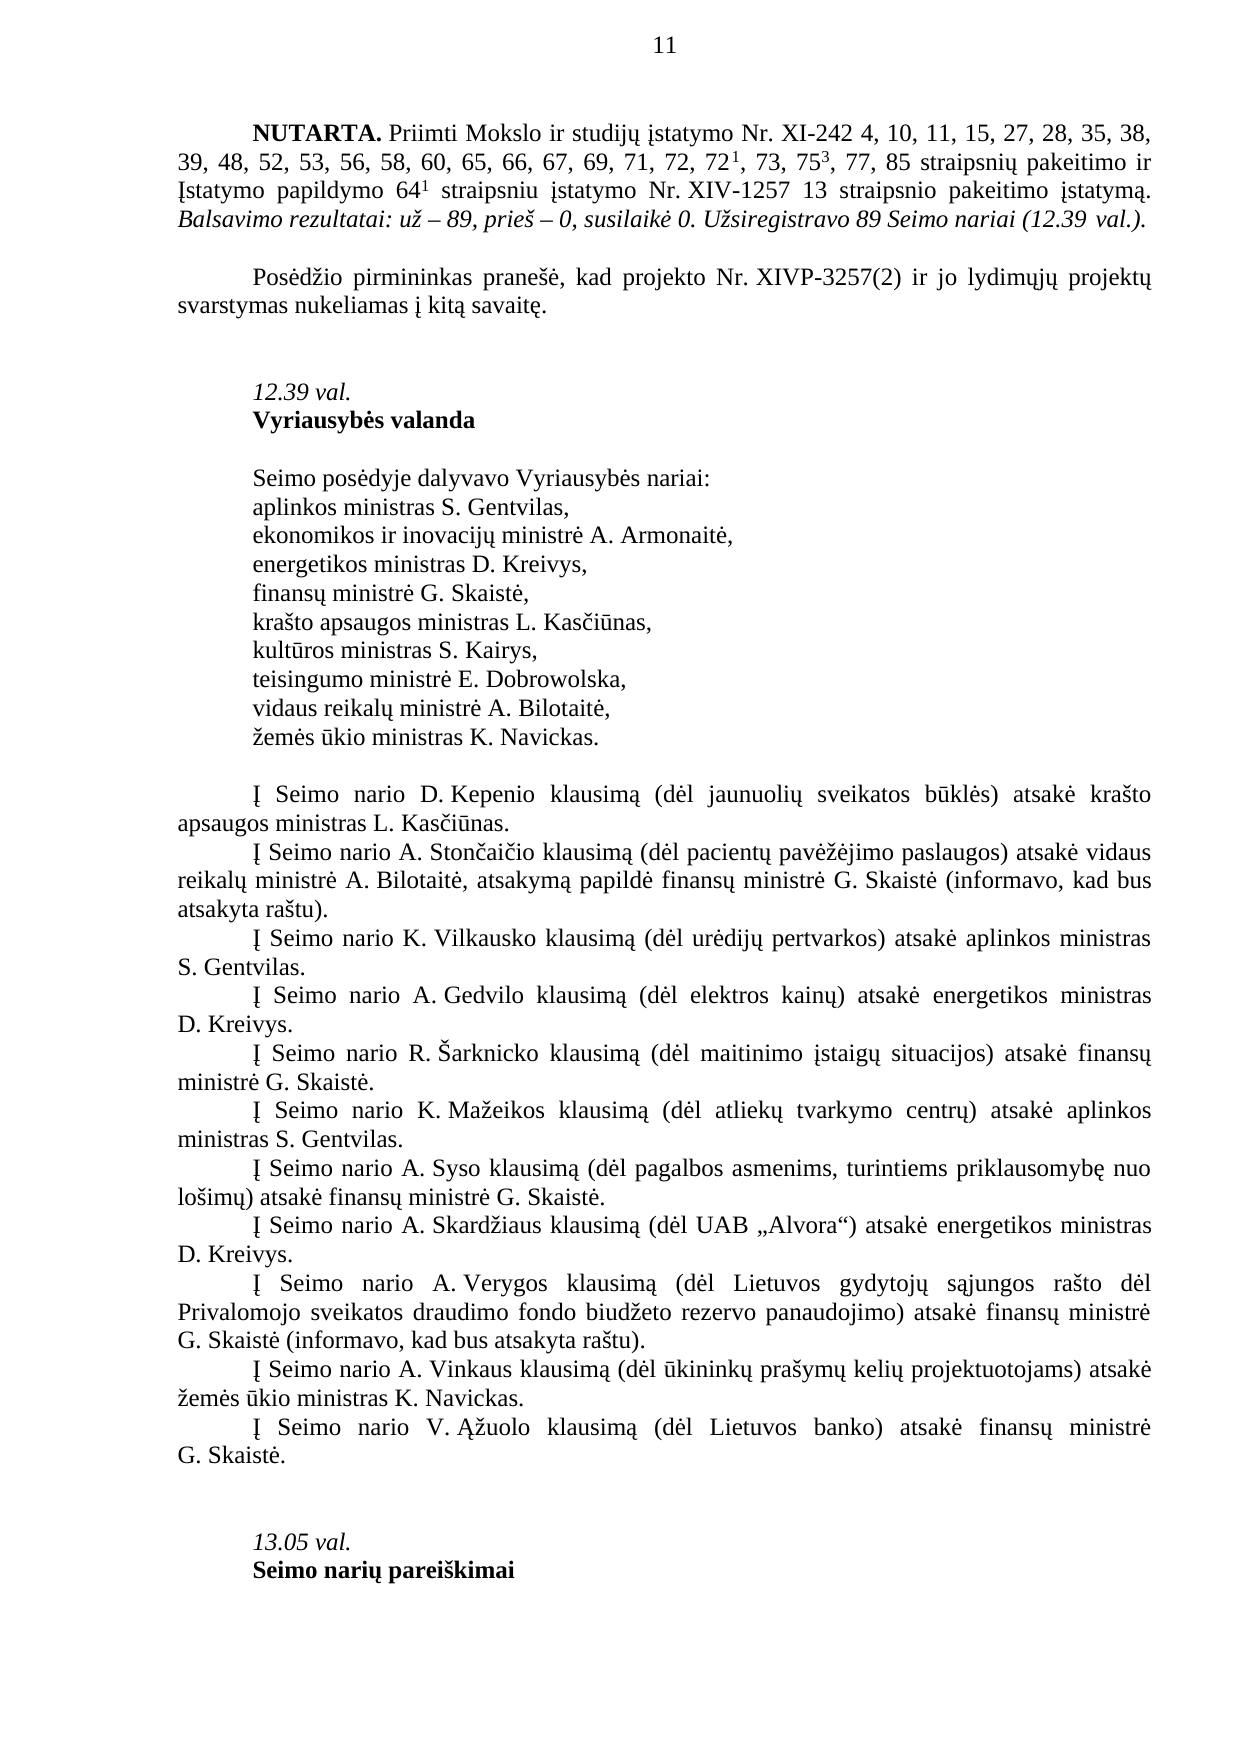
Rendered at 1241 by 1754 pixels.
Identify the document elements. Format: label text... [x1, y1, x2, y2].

text ekonomikos ir inovacijų ministrė A. Armonaitė, [177, 521, 1152, 549]
text Į Seimo nario K. Vilkausko klausimą (dėl urėdijų pertvarkos) atsakė aplinkos ministras S. Gentvilas. [177, 923, 1152, 981]
text Į Seimo nario A. Skardžiaus klausimą (dėl UAB „Alvora“) atsakė energetikos ministras D. Kreivys. [177, 1211, 1152, 1268]
text Į Seimo nario A. Verygos klausimą (dėl Lietuvos gydytojų sąjungos rašto dėl Privalomojo sveikatos draudimo fondo biudžeto rezervo panaudojimo) atsakė finansų ministrė G. Skaistė (informavo, kad bus atsakyta raštu). [177, 1268, 1152, 1354]
text Į Seimo nario V. Ąžuolo klausimą (dėl Lietuvos banko) atsakė finansų ministrė G. Skaistė. [177, 1412, 1152, 1469]
text Seimo posėdyje dalyvavo Vyriausybės nariai: [177, 463, 1152, 492]
text Vyriausybės valanda [177, 406, 1152, 434]
text Į Seimo nario A. Stončaičio klausimą (dėl pacientų pavėžėjimo paslaugos) atsakė vidaus reikalų ministrė A. Bilotaitė, atsakymą papildė finansų ministrė G. Skaistė (informavo, kad bus atsakyta raštu). [177, 837, 1152, 923]
text Posėdžio pirmininkas pranešė, kad projekto Nr. XIVP-3257(2) ir jo lydimųjų projektų svarstymas nukeliamas į kitą savaitę. [177, 262, 1152, 319]
text vidaus reikalų ministrė A. Bilotaitė, [177, 693, 1152, 722]
text Į Seimo nario A. Syso klausimą (dėl pagalbos asmenims, turintiems priklausomybę nuo lošimų) atsakė finansų ministrė G. Skaistė. [177, 1153, 1152, 1211]
text Į Seimo nario A. Vinkaus klausimą (dėl ūkininkų prašymų kelių projektuotojams) atsakė žemės ūkio ministras K. Navickas. [177, 1354, 1152, 1412]
text 12.39 val. [177, 377, 1152, 406]
text teisingumo ministrė E. Dobrowolska, [177, 664, 1152, 693]
text kultūros ministras S. Kairys, [177, 636, 1152, 664]
text aplinkos ministras S. Gentvilas, [177, 492, 1152, 521]
text finansų ministrė G. Skaistė, [177, 578, 1152, 607]
text Į Seimo nario A. Gedvilo klausimą (dėl elektros kainų) atsakė energetikos ministras D. Kreivys. [177, 981, 1152, 1038]
text Į Seimo nario R. Šarknicko klausimą (dėl maitinimo įstaigų situacijos) atsakė finansų ministrė G. Skaistė. [177, 1038, 1152, 1096]
text Į Seimo nario K. Mažeikos klausimą (dėl atliekų tvarkymo centrų) atsakė aplinkos ministras S. Gentvilas. [177, 1096, 1152, 1153]
text NUTARTA. Priimti Mokslo ir studijų įstatymo Nr. XI-242 4, 10, 11, 15, 27, 28, 35, 38, 39, 48, 52, 53, 56, 58, 60, 65, 66, 67, 69, 71, 72, 721, 73, 753, 77, 85 straipsnių pakeitimo ir Įstatymo papildymo 641 straipsniu įstatymo Nr. XIV-1257 13 straipsnio pakeitimo įstatymą. Balsavimo rezultatai: už – 89, prieš – 0, susilaikė 0. Užsiregistravo 89 Seimo nariai (12.39 val.). [177, 118, 1152, 233]
text žemės ūkio ministras K. Navickas. [177, 722, 1152, 751]
text 13.05 val. [177, 1527, 1152, 1556]
text energetikos ministras D. Kreivys, [177, 549, 1152, 578]
text krašto apsaugos ministras L. Kasčiūnas, [177, 607, 1152, 636]
text Į Seimo nario D. Kepenio klausimą (dėl jaunuolių sveikatos būklės) atsakė krašto apsaugos ministras L. Kasčiūnas. [177, 779, 1152, 837]
text Seimo narių pareiškimai [177, 1556, 1152, 1584]
